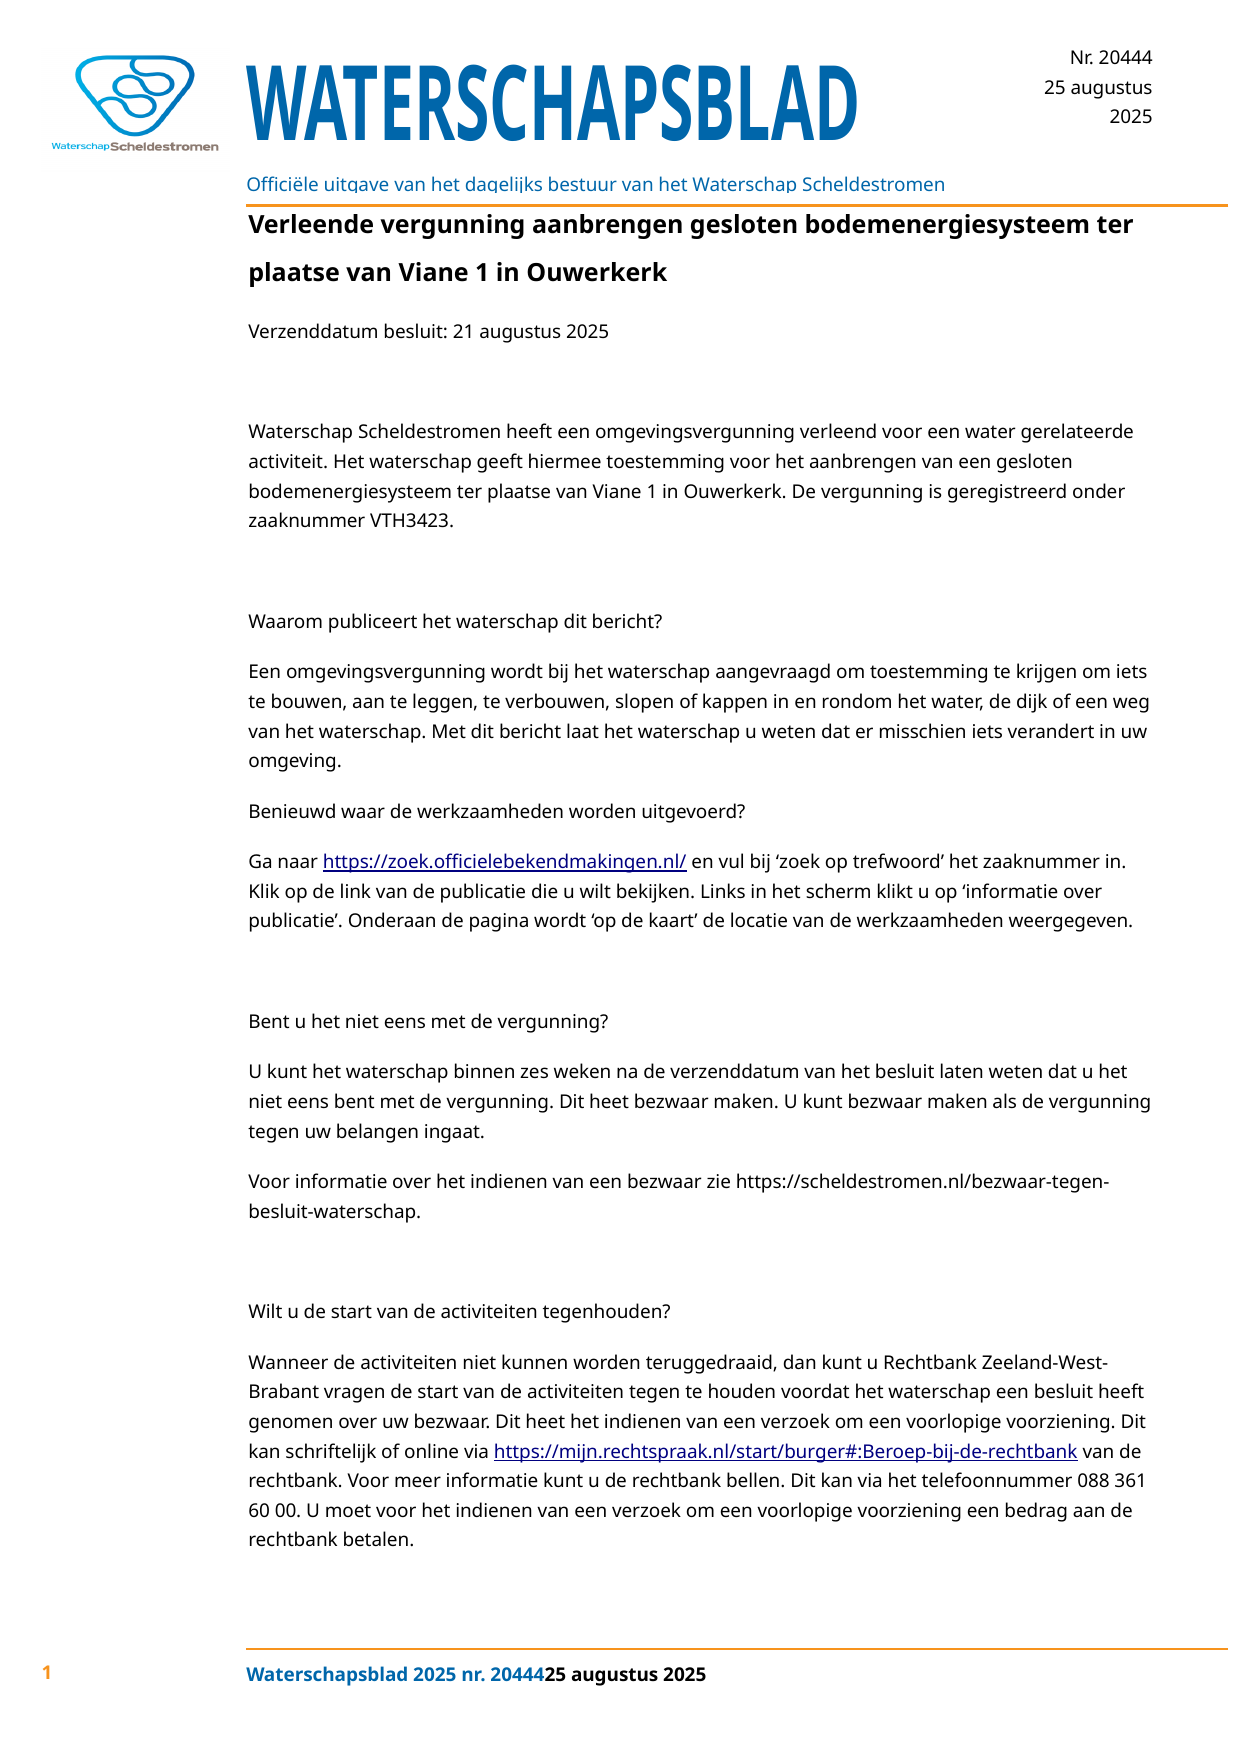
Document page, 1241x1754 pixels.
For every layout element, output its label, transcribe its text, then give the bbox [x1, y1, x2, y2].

text Een omgevingsvergunning wordt bij het waterschap aangevraagd om toestemming te krijgen om iets te bouwen, aan te leggen, te verbouwen, slopen of kappen in en rondom het water, de dijk of een weg van het waterschap. Met dit bericht laat het waterschap u weten dat er misschien iets verandert in uw omgeving. [248, 659, 1152, 773]
text Bent u het niet eens met de vergunning? [248, 1008, 1152, 1034]
text Verzenddatum besluit: 21 augustus 2025 [248, 318, 1152, 344]
text Ga naar https://zoek.officielebekendmakingen.nl/ en vul bij ‘zoek op trefwoord’ het zaaknummer in. Klik op de link van de publicatie die u wilt bekijken. Links in het scherm klikt u op ‘informatie over publicatie’. Onderaan de pagina wordt ‘op de kaart’ de locatie van de werkzaamheden weergegeven. [248, 848, 1152, 933]
text Voor informatie over het indienen van een bezwaar zie https://scheldestromen.nl/bezwaar-tegen-besluit-waterschap. [248, 1168, 1152, 1224]
text U kunt het waterschap binnen zes weken na de verzenddatum van het besluit laten weten dat u het niet eens bent met de vergunning. Dit heet bezwaar maken. U kunt bezwaar maken als de vergunning tegen uw belangen ingaat. [248, 1059, 1152, 1144]
text Benieuwd waar de werkzaamheden worden uitgevoerd? [248, 798, 1152, 824]
picture [41, 47, 231, 172]
text Wanneer de activiteiten niet kunnen worden teruggedraaid, dan kunt u Rechtbank Zeeland-West-Brabant vragen de start van de activiteiten tegen te houden voordat het waterschap een besluit heeft genomen over uw bezwaar. Dit heet het indienen van een verzoek om een voorlopige voorziening. Dit kan schriftelijk of online via https://mijn.rechtspraak.nl/start/burger#:Beroep-bij-de-rechtbank van de rechtbank. Voor meer informatie kunt u de rechtbank bellen. Dit kan via het telefoonnummer 088 361 60 00. U moet voor het indienen van een verzoek om een voorlopige voorziening een bedrag aan de rechtbank betalen. [248, 1349, 1152, 1552]
text Waterschap Scheldestromen heeft een omgevingsvergunning verleend voor een water gerelateerde activiteit. Het waterschap geeft hiermee toestemming voor het aanbrengen van een gesloten bodemenergiesysteem ter plaatse van Viane 1 in Ouwerkerk. De vergunning is geregistreerd onder zaaknummer VTH3423. [248, 419, 1152, 533]
text Waarom publiceert het waterschap dit bericht? [248, 608, 1152, 634]
text Verleende vergunning aanbrengen gesloten bodemenergiesysteem ter plaatse van Viane 1 in Ouwerkerk [248, 207, 1152, 288]
text Wilt u de start van de activiteiten tegenhouden? [248, 1299, 1152, 1324]
